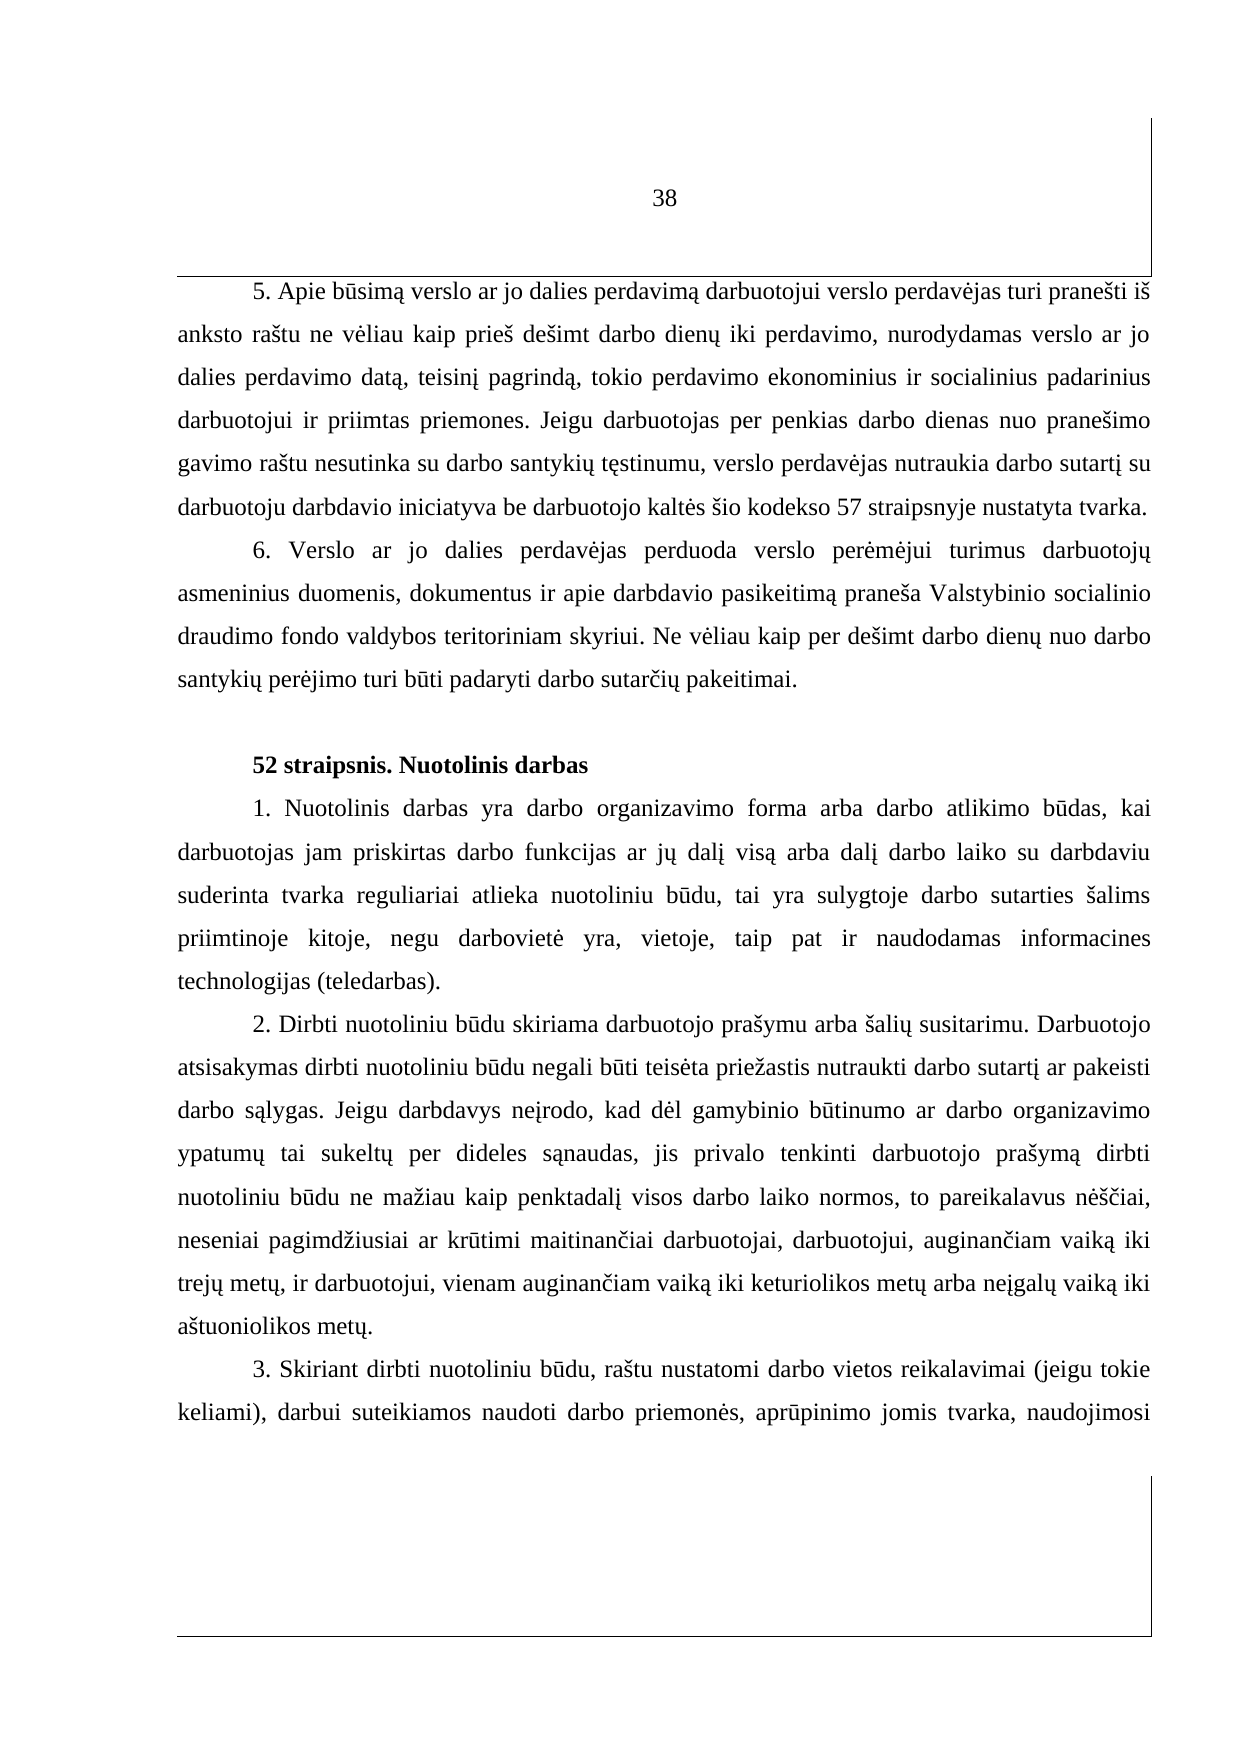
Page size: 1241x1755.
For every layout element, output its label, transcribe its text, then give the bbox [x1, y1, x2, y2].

subtitle 52 straipsnis. Nuotolinis darbas [177, 750, 1152, 779]
text 2. Dirbti nuotoliniu būdu skiriama darbuotojo prašymu arba šalių susitarimu. Darbuotojo atsisakymas dirbti nuotoliniu būdu negali būti teisėta priežastis nutraukti darbo sutartį ar pakeisti darbo sąlygas. Jeigu darbdavys neįrodo, kad dėl gamybinio būtinumo ar darbo organizavimo ypatumų tai sukeltų per dideles sąnaudas, jis privalo tenkinti darbuotojo prašymą dirbti nuotoliniu būdu ne mažiau kaip penktadalį visos darbo laiko normos, to pareikalavus nėščiai, neseniai pagimdžiusiai ar krūtimi maitinančiai darbuotojai, darbuotojui, auginančiam vaiką iki trejų metų, ir darbuotojui, vienam auginančiam vaiką iki keturiolikos metų arba neįgalų vaiką iki aštuoniolikos metų. [177, 1009, 1152, 1340]
text 3. Skiriant dirbti nuotoliniu būdu, raštu nustatomi darbo vietos reikalavimai (jeigu tokie keliami), darbui suteikiamos naudoti darbo priemonės, aprūpinimo jomis tvarka, naudojimosi [177, 1354, 1152, 1426]
text 1. Nuotolinis darbas yra darbo organizavimo forma arba darbo atlikimo būdas, kai darbuotojas jam priskirtas darbo funkcijas ar jų dalį visą arba dalį darbo laiko su darbdaviu suderinta tvarka reguliariai atlieka nuotoliniu būdu, tai yra sulygtoje darbo sutarties šalims priimtinoje kitoje, negu darbovietė yra, vietoje, taip pat ir naudodamas informacines technologijas (teledarbas). [177, 793, 1152, 995]
text 5. Apie būsimą verslo ar jo dalies perdavimą darbuotojui verslo perdavėjas turi pranešti iš anksto raštu ne vėliau kaip prieš dešimt darbo dienų iki perdavimo, nurodydamas verslo ar jo dalies perdavimo datą, teisinį pagrindą, tokio perdavimo ekonominius ir socialinius padarinius darbuotojui ir priimtas priemones. Jeigu darbuotojas per penkias darbo dienas nuo pranešimo gavimo raštu nesutinka su darbo santykių tęstinumu, verslo perdavėjas nutraukia darbo sutartį su darbuotoju darbdavio iniciatyva be darbuotojo kaltės šio kodekso 57 straipsnyje nustatyta tvarka. [177, 276, 1152, 520]
text 6. Verslo ar jo dalies perdavėjas perduoda verslo perėmėjui turimus darbuotojų asmeninius duomenis, dokumentus ir apie darbdavio pasikeitimą praneša Valstybinio socialinio draudimo fondo valdybos teritoriniam skyriui. Ne vėliau kaip per dešimt darbo dienų nuo darbo santykių perėjimo turi būti padaryti darbo sutarčių pakeitimai. [177, 535, 1152, 693]
